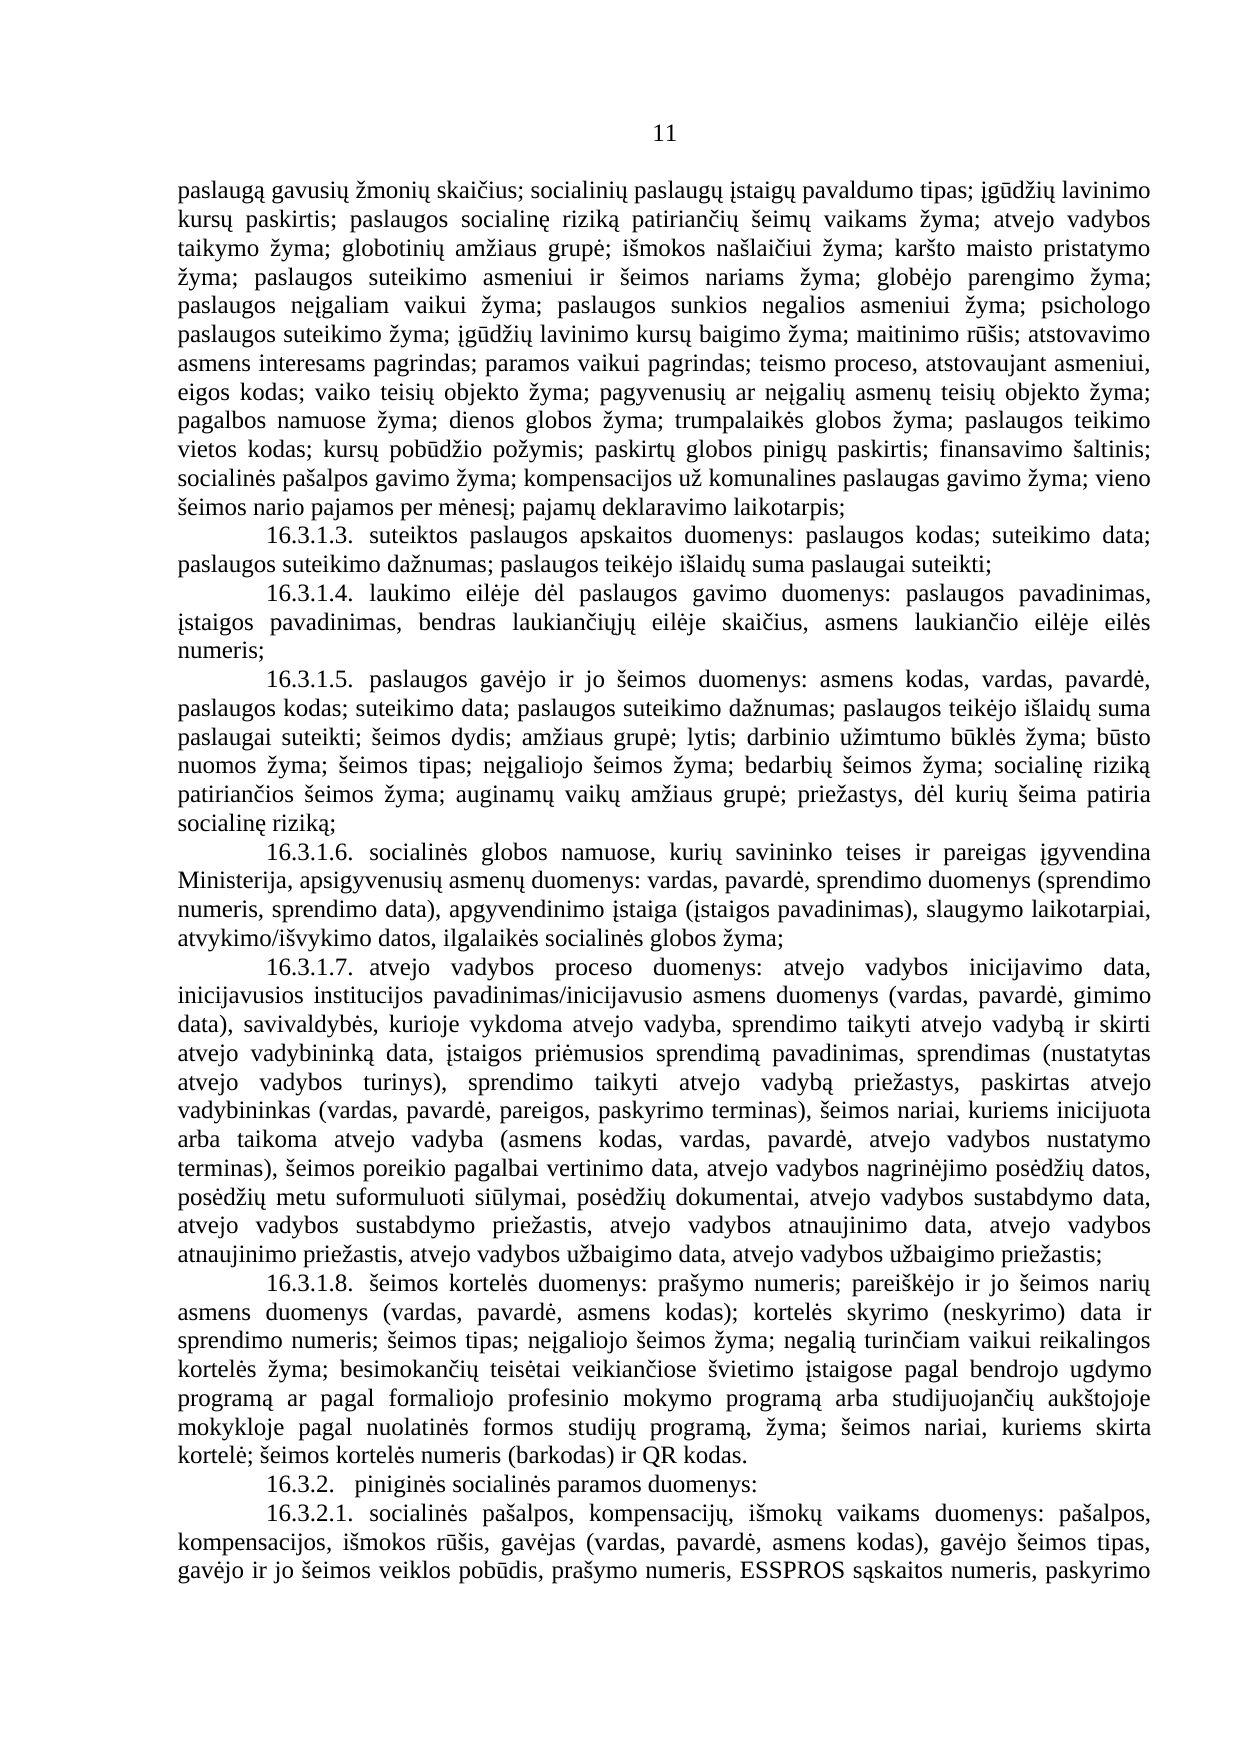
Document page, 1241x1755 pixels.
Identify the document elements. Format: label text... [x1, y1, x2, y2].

text 16.3.1.7. atvejo vadybos proceso duomenys: atvejo vadybos inicijavimo data, inicijavusios institucijos pavadinimas/inicijavusio asmens duomenys (vardas, pavardė, gimimo data), savivaldybės, kurioje vykdoma atvejo vadyba, sprendimo taikyti atvejo vadybą ir skirti atvejo vadybininką data, įstaigos priėmusios sprendimą pavadinimas, sprendimas (nustatytas atvejo vadybos turinys), sprendimo taikyti atvejo vadybą priežastys, paskirtas atvejo vadybininkas (vardas, pavardė, pareigos, paskyrimo terminas), šeimos nariai, kuriems inicijuota arba taikoma atvejo vadyba (asmens kodas, vardas, pavardė, atvejo vadybos nustatymo terminas), šeimos poreikio pagalbai vertinimo data, atvejo vadybos nagrinėjimo posėdžių datos, posėdžių metu suformuluoti siūlymai, posėdžių dokumentai, atvejo vadybos sustabdymo data, atvejo vadybos sustabdymo priežastis, atvejo vadybos atnaujinimo data, atvejo vadybos atnaujinimo priežastis, atvejo vadybos užbaigimo data, atvejo vadybos užbaigimo priežastis; [177, 952, 1152, 1268]
text 16.3.1.3. suteiktos paslaugos apskaitos duomenys: paslaugos kodas; suteikimo data; paslaugos suteikimo dažnumas; paslaugos teikėjo išlaidų suma paslaugai suteikti; [177, 521, 1152, 578]
text 16.3.2.1. socialinės pašalpos, kompensacijų, išmokų vaikams duomenys: pašalpos, kompensacijos, išmokos rūšis, gavėjas (vardas, pavardė, asmens kodas), gavėjo šeimos tipas, gavėjo ir jo šeimos veiklos pobūdis, prašymo numeris, ESSPROS sąskaitos numeris, paskyrimo [177, 1498, 1152, 1584]
text 16.3.1.4. laukimo eilėje dėl paslaugos gavimo duomenys: paslaugos pavadinimas, įstaigos pavadinimas, bendras laukiančiųjų eilėje skaičius, asmens laukiančio eilėje eilės numeris; [177, 578, 1152, 664]
text paslaugą gavusių žmonių skaičius; socialinių paslaugų įstaigų pavaldumo tipas; įgūdžių lavinimo kursų paskirtis; paslaugos socialinę riziką patiriančių šeimų vaikams žyma; atvejo vadybos taikymo žyma; globotinių amžiaus grupė; išmokos našlaičiui žyma; karšto maisto pristatymo žyma; paslaugos suteikimo asmeniui ir šeimos nariams žyma; globėjo parengimo žyma; paslaugos neįgaliam vaikui žyma; paslaugos sunkios negalios asmeniui žyma; psichologo paslaugos suteikimo žyma; įgūdžių lavinimo kursų baigimo žyma; maitinimo rūšis; atstovavimo asmens interesams pagrindas; paramos vaikui pagrindas; teismo proceso, atstovaujant asmeniui, eigos kodas; vaiko teisių objekto žyma; pagyvenusių ar neįgalių asmenų teisių objekto žyma; pagalbos namuose žyma; dienos globos žyma; trumpalaikės globos žyma; paslaugos teikimo vietos kodas; kursų pobūdžio požymis; paskirtų globos pinigų paskirtis; finansavimo šaltinis; socialinės pašalpos gavimo žyma; kompensacijos už komunalines paslaugas gavimo žyma; vieno šeimos nario pajamos per mėnesį; pajamų deklaravimo laikotarpis; [177, 176, 1152, 521]
text 16.3.1.8. šeimos kortelės duomenys: prašymo numeris; pareiškėjo ir jo šeimos narių asmens duomenys (vardas, pavardė, asmens kodas); kortelės skyrimo (neskyrimo) data ir sprendimo numeris; šeimos tipas; neįgaliojo šeimos žyma; negalią turinčiam vaikui reikalingos kortelės žyma; besimokančių teisėtai veikiančiose švietimo įstaigose pagal bendrojo ugdymo programą ar pagal formaliojo profesinio mokymo programą arba studijuojančių aukštojoje mokykloje pagal nuolatinės formos studijų programą, žyma; šeimos nariai, kuriems skirta kortelė; šeimos kortelės numeris (barkodas) ir QR kodas. [177, 1268, 1152, 1469]
text 16.3.2. piniginės socialinės paramos duomenys: [177, 1469, 1152, 1498]
text 16.3.1.5. paslaugos gavėjo ir jo šeimos duomenys: asmens kodas, vardas, pavardė, paslaugos kodas; suteikimo data; paslaugos suteikimo dažnumas; paslaugos teikėjo išlaidų suma paslaugai suteikti; šeimos dydis; amžiaus grupė; lytis; darbinio užimtumo būklės žyma; būsto nuomos žyma; šeimos tipas; neįgaliojo šeimos žyma; bedarbių šeimos žyma; socialinę riziką patiriančios šeimos žyma; auginamų vaikų amžiaus grupė; priežastys, dėl kurių šeima patiria socialinę riziką; [177, 664, 1152, 837]
text 16.3.1.6. socialinės globos namuose, kurių savininko teises ir pareigas įgyvendina Ministerija, apsigyvenusių asmenų duomenys: vardas, pavardė, sprendimo duomenys (sprendimo numeris, sprendimo data), apgyvendinimo įstaiga (įstaigos pavadinimas), slaugymo laikotarpiai, atvykimo/išvykimo datos, ilgalaikės socialinės globos žyma; [177, 837, 1152, 952]
